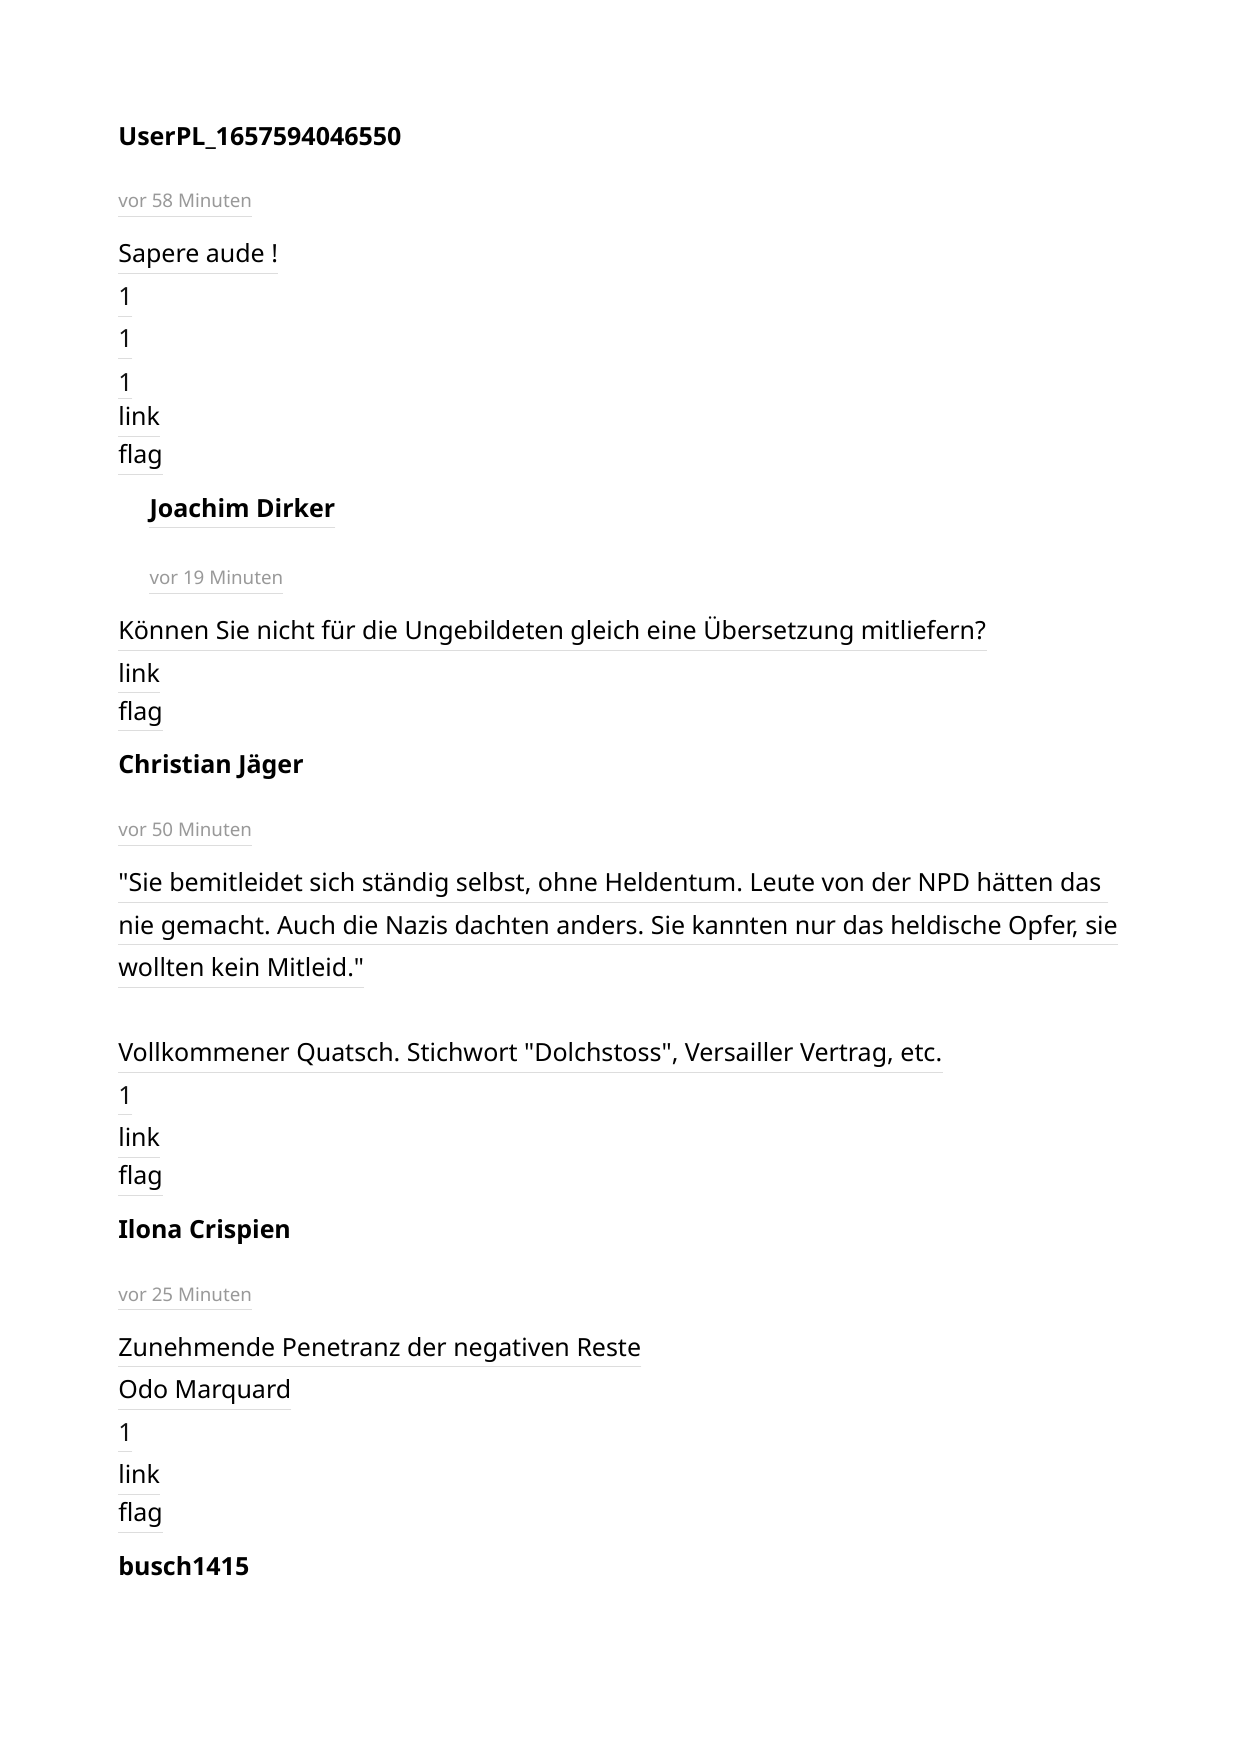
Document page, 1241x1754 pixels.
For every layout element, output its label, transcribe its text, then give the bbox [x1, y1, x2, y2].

text 1 [118, 1077, 1122, 1115]
text UserPL_1657594046550 [118, 118, 1122, 152]
text Können Sie nicht für die Ungebildeten gleich eine Übersetzung mitliefern? [118, 613, 1122, 651]
text link [118, 399, 1122, 437]
text vor 25 Minuten [118, 1281, 1117, 1310]
text 1 [118, 278, 1122, 317]
text Sapere aude ! [118, 236, 1122, 274]
text link [118, 1457, 1122, 1495]
text link [118, 1120, 1122, 1158]
text 1 [118, 363, 1122, 399]
text 1 [118, 321, 1122, 359]
text vor 58 Minuten [118, 187, 1117, 217]
text flag [118, 1158, 1122, 1196]
text Joachim Dirker [149, 491, 1122, 528]
text vor 19 Minuten [149, 564, 1117, 594]
text 1 [118, 1414, 1122, 1452]
text flag [118, 437, 1122, 475]
text link [118, 655, 1122, 693]
text busch1415 [118, 1549, 1122, 1583]
text Zunehmende Penetranz der negativen Reste Odo Marquard [118, 1329, 1122, 1410]
text Ilona Crispien [118, 1212, 1122, 1246]
text flag [118, 693, 1122, 731]
text flag [118, 1495, 1122, 1533]
text vor 50 Minuten [118, 816, 1117, 846]
text "Sie bemitleidet sich ständig selbst, ohne Heldentum. Leute von der NPD hätten das nie gemacht. Auch die Nazis dachten anders. Sie kannten nur das heldische Opfer, sie wollten kein Mitleid." Vollkommener Quatsch. Stichwort "Dolchstoss", Versailler Vertrag, etc. [118, 865, 1122, 1073]
text Christian Jäger [118, 747, 1122, 781]
